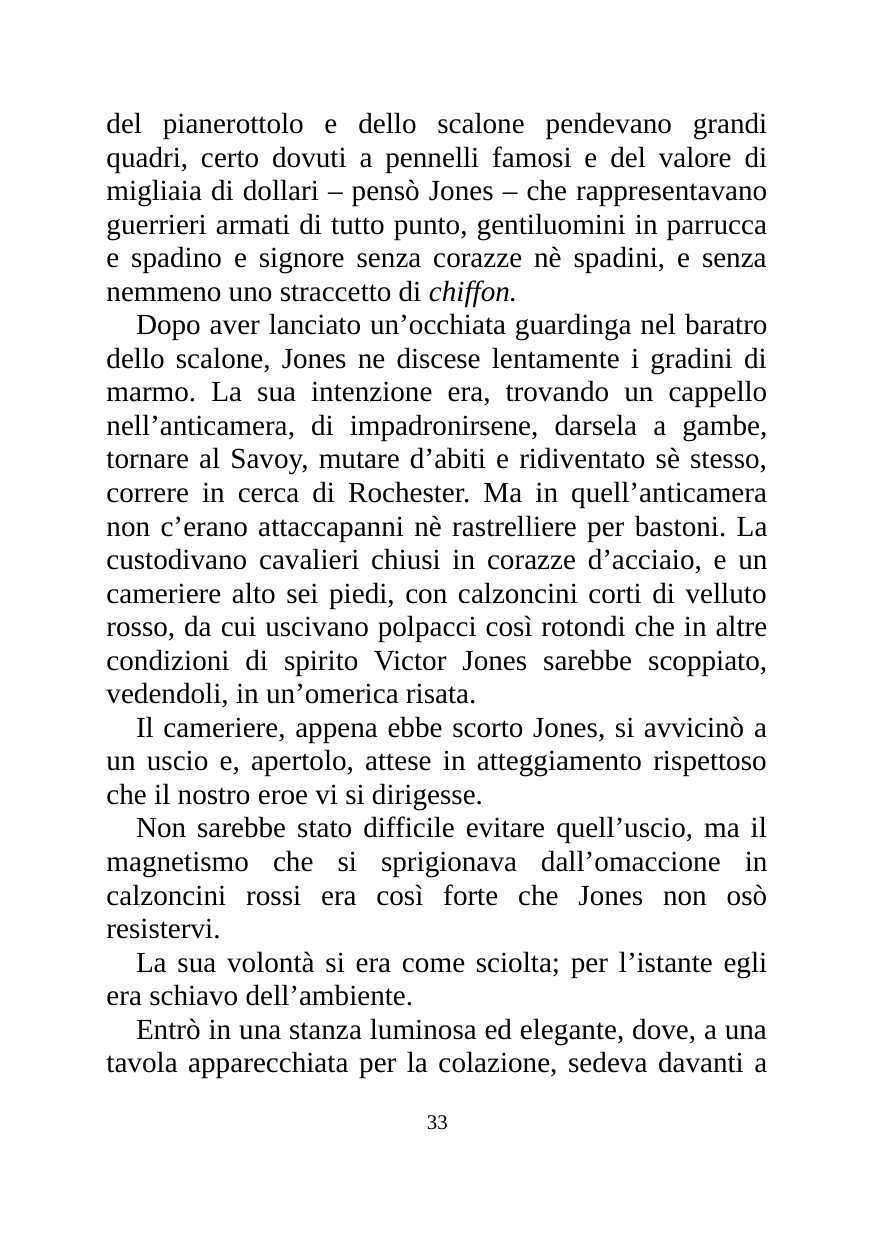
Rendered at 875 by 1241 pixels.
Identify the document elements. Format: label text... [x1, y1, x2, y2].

text Dopo aver lanciato un’occhiata guardinga nel baratro dello scalone, Jones ne discese lentamente i gradini di marmo. La sua intenzione era, trovando un cappello nell’anticamera, di impadronirsene, darsela a gambe, tornare al Savoy, mutare d’abiti e ridiventato sè stesso, correre in cerca di Rochester. Ma in quell’anticamera non c’erano attaccapanni nè rastrelliere per bastoni. La custodivano cavalieri chiusi in corazze d’acciaio, e un cameriere alto sei piedi, con calzoncini corti di velluto rosso, da cui uscivano polpacci così rotondi che in altre condizioni di spirito Victor Jones sarebbe scoppiato, vedendoli, in un’omerica risata. [106, 307, 768, 710]
text La sua volontà si era come sciolta; per l’istante egli era schiavo dell’ambiente. [106, 945, 768, 1012]
text Non sarebbe stato difficile evitare quell’uscio, ma il magnetismo che si sprigionava dall’omaccione in calzoncini rossi era così forte che Jones non osò resistervi. [106, 811, 768, 945]
text Il cameriere, appena ebbe scorto Jones, si avvicinò a un uscio e, apertolo, attese in atteggiamento rispettoso che il nostro eroe vi si dirigesse. [106, 710, 768, 811]
text del pianerottolo e dello scalone pendevano grandi quadri, certo dovuti a pennelli famosi e del valore di migliaia di dollari – pensò Jones – che rappresentavano guerrieri armati di tutto punto, gentiluomini in parrucca e spadino e signore senza corazze nè spadini, e senza nemmeno uno straccetto di chiffon. [106, 106, 768, 307]
text Entrò in una stanza luminosa ed elegante, dove, a una tavola apparecchiata per la colazione, sedeva davanti a [106, 1012, 768, 1079]
